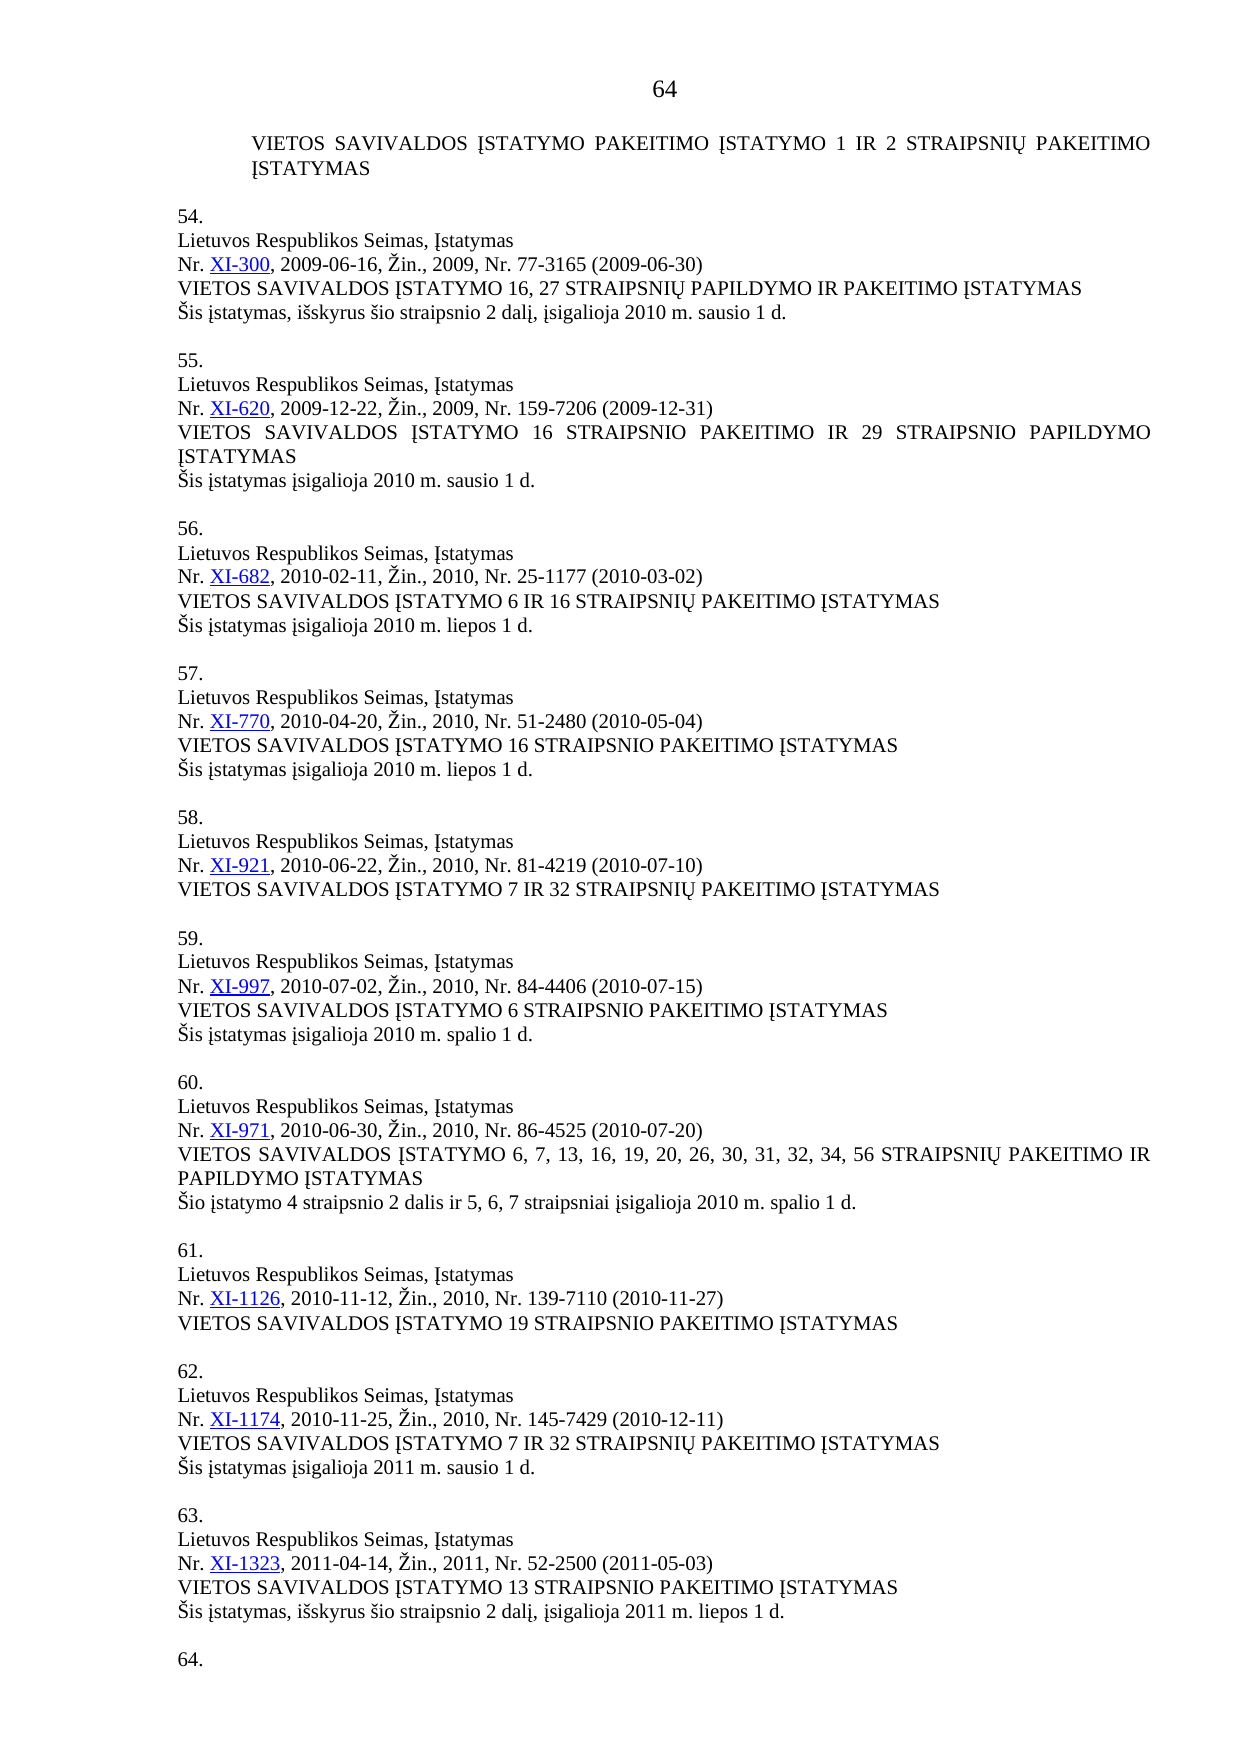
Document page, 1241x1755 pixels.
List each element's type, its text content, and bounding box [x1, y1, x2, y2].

text Nr. XI-997, 2010-07-02, Žin., 2010, Nr. 84-4406 (2010-07-15) [177, 973, 1152, 998]
text VIETOS SAVIVALDOS ĮSTATYMO 6, 7, 13, 16, 19, 20, 26, 30, 31, 32, 34, 56 STRAIPSNIŲ PAKEITIMO IR PAPILDYMO ĮSTATYMAS [177, 1142, 1152, 1190]
text Šis įstatymas, išskyrus šio straipsnio 2 dalį, įsigalioja 2010 m. sausio 1 d. [177, 300, 1152, 324]
text VIETOS SAVIVALDOS ĮSTATYMO 16 STRAIPSNIO PAKEITIMO ĮSTATYMAS [177, 733, 1152, 757]
text VIETOS SAVIVALDOS ĮSTATYMO 6 IR 16 STRAIPSNIŲ PAKEITIMO ĮSTATYMAS [177, 588, 1152, 613]
text Nr. XI-682, 2010-02-11, Žin., 2010, Nr. 25-1177 (2010-03-02) [177, 564, 1152, 588]
text 60. [177, 1070, 1152, 1094]
text Šio įstatymo 4 straipsnio 2 dalis ir 5, 6, 7 straipsniai įsigalioja 2010 m. spalio 1 d. [177, 1190, 1152, 1214]
text Nr. XI-1323, 2011-04-14, Žin., 2011, Nr. 52-2500 (2011-05-03) [177, 1551, 1152, 1575]
text Lietuvos Respublikos Seimas, Įstatymas [177, 1094, 1152, 1118]
text VIETOS SAVIVALDOS ĮSTATYMO 7 IR 32 STRAIPSNIŲ PAKEITIMO ĮSTATYMAS [177, 1431, 1152, 1455]
text 58. [177, 805, 1152, 829]
text Nr. XI-971, 2010-06-30, Žin., 2010, Nr. 86-4525 (2010-07-20) [177, 1118, 1152, 1142]
text VIETOS SAVIVALDOS ĮSTATYMO 13 STRAIPSNIO PAKEITIMO ĮSTATYMAS [177, 1575, 1152, 1599]
text 63. [177, 1503, 1152, 1527]
text Šis įstatymas įsigalioja 2010 m. spalio 1 d. [177, 1022, 1152, 1046]
text 61. [177, 1238, 1152, 1262]
text VIETOS SAVIVALDOS ĮSTATYMO PAKEITIMO ĮSTATYMO 1 IR 2 STRAIPSNIŲ PAKEITIMO ĮSTATYMAS [251, 131, 1152, 179]
text VIETOS SAVIVALDOS ĮSTATYMO 7 IR 32 STRAIPSNIŲ PAKEITIMO ĮSTATYMAS [177, 877, 1152, 901]
text Šis įstatymas įsigalioja 2010 m. sausio 1 d. [177, 468, 1152, 492]
text Lietuvos Respublikos Seimas, Įstatymas [177, 540, 1152, 564]
text 57. [177, 661, 1152, 685]
text VIETOS SAVIVALDOS ĮSTATYMO 6 STRAIPSNIO PAKEITIMO ĮSTATYMAS [177, 998, 1152, 1022]
text Šis įstatymas įsigalioja 2010 m. liepos 1 d. [177, 757, 1152, 781]
text Šis įstatymas įsigalioja 2010 m. liepos 1 d. [177, 613, 1152, 637]
text 59. [177, 925, 1152, 949]
text Šis įstatymas, išskyrus šio straipsnio 2 dalį, įsigalioja 2011 m. liepos 1 d. [177, 1599, 1152, 1623]
text Nr. XI-921, 2010-06-22, Žin., 2010, Nr. 81-4219 (2010-07-10) [177, 853, 1152, 877]
text Nr. XI-1174, 2010-11-25, Žin., 2010, Nr. 145-7429 (2010-12-11) [177, 1407, 1152, 1431]
text 64. [177, 1647, 1152, 1671]
text Lietuvos Respublikos Seimas, Įstatymas [177, 1383, 1152, 1407]
text 54. [177, 203, 1152, 228]
text Lietuvos Respublikos Seimas, Įstatymas [177, 228, 1152, 252]
text 62. [177, 1358, 1152, 1383]
text Nr. XI-770, 2010-04-20, Žin., 2010, Nr. 51-2480 (2010-05-04) [177, 709, 1152, 733]
text 55. [177, 348, 1152, 372]
text Lietuvos Respublikos Seimas, Įstatymas [177, 949, 1152, 973]
text VIETOS SAVIVALDOS ĮSTATYMO 16 STRAIPSNIO PAKEITIMO IR 29 STRAIPSNIO PAPILDYMO ĮSTATYMAS [177, 420, 1152, 468]
text VIETOS SAVIVALDOS ĮSTATYMO 19 STRAIPSNIO PAKEITIMO ĮSTATYMAS [177, 1310, 1152, 1334]
text Lietuvos Respublikos Seimas, Įstatymas [177, 372, 1152, 396]
text Šis įstatymas įsigalioja 2011 m. sausio 1 d. [177, 1455, 1152, 1479]
text Nr. XI-300, 2009-06-16, Žin., 2009, Nr. 77-3165 (2009-06-30) [177, 252, 1152, 276]
text VIETOS SAVIVALDOS ĮSTATYMO 16, 27 STRAIPSNIŲ PAPILDYMO IR PAKEITIMO ĮSTATYMAS [177, 276, 1152, 300]
text Lietuvos Respublikos Seimas, Įstatymas [177, 829, 1152, 853]
text Lietuvos Respublikos Seimas, Įstatymas [177, 1262, 1152, 1286]
text Nr. XI-620, 2009-12-22, Žin., 2009, Nr. 159-7206 (2009-12-31) [177, 396, 1152, 420]
text 56. [177, 516, 1152, 540]
text Lietuvos Respublikos Seimas, Įstatymas [177, 1527, 1152, 1551]
text Lietuvos Respublikos Seimas, Įstatymas [177, 685, 1152, 709]
text Nr. XI-1126, 2010-11-12, Žin., 2010, Nr. 139-7110 (2010-11-27) [177, 1286, 1152, 1310]
